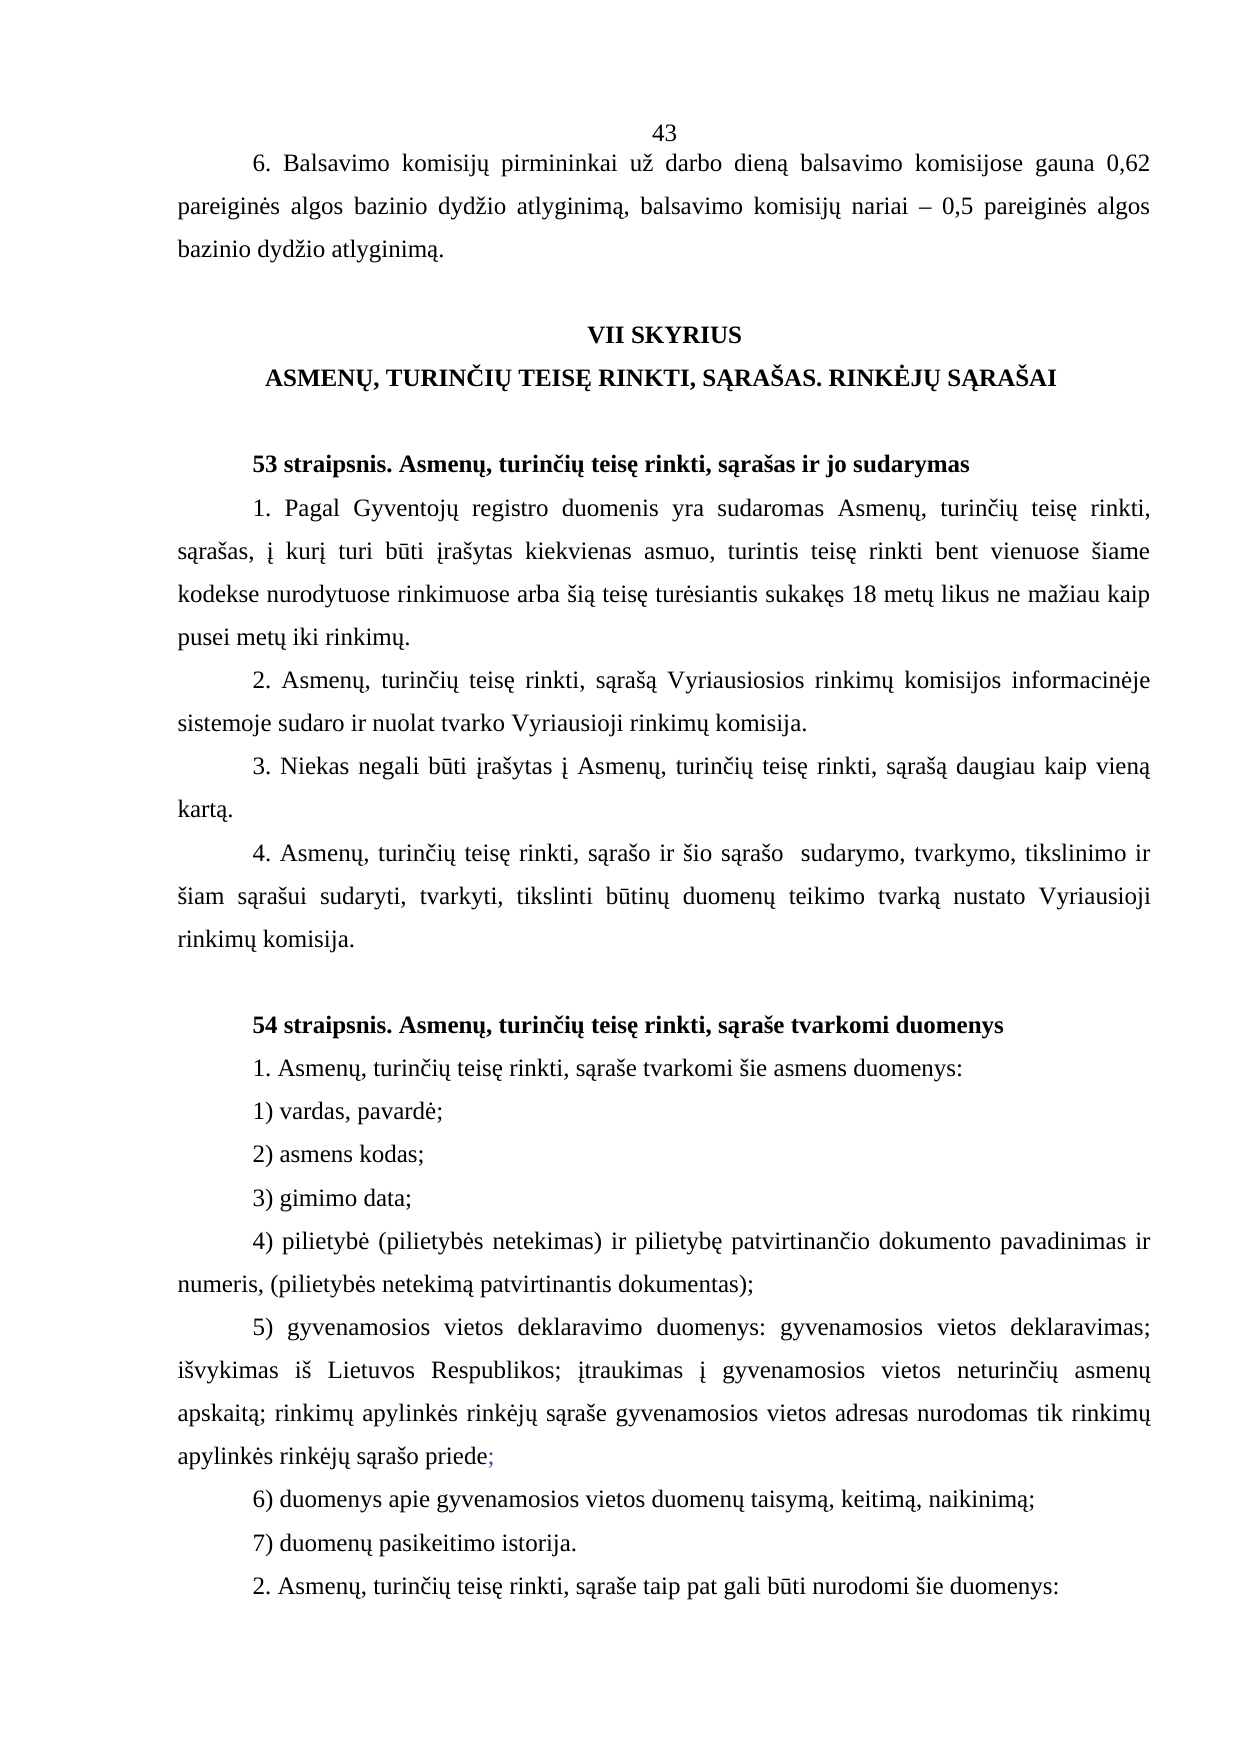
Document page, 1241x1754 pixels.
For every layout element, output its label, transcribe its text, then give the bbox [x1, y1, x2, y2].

text 6) duomenys apie gyvenamosios vietos duomenų taisymą, keitimą, naikinimą; [177, 1484, 1152, 1513]
text 5) gyvenamosios vietos deklaravimo duomenys: gyvenamosios vietos deklaravimas; išvykimas iš Lietuvos Respublikos; įtraukimas į gyvenamosios vietos neturinčių asmenų apskaitą; rinkimų apylinkės rinkėjų sąraše gyvenamosios vietos adresas nurodomas tik rinkimų apylinkės rinkėjų sąrašo priede; [177, 1312, 1152, 1470]
text VII SKYRIUS [177, 320, 1152, 349]
text 3. Niekas negali būti įrašytas į Asmenų, turinčių teisę rinkti, sąrašą daugiau kaip vieną kartą. [177, 751, 1152, 823]
text 7) duomenų pasikeitimo istorija. [177, 1528, 1152, 1556]
text 3) gimimo data; [177, 1183, 1152, 1211]
text 1. Pagal Gyventojų registro duomenis yra sudaromas Asmenų, turinčių teisę rinkti, sąrašas, į kurį turi būti įrašytas kiekvienas asmuo, turintis teisę rinkti bent vienuose šiame kodekse nurodytuose rinkimuose arba šią teisę turėsiantis sukakęs 18 metų likus ne mažiau kaip pusei metų iki rinkimų. [177, 493, 1152, 651]
text 2. Asmenų, turinčių teisę rinkti, sąraše taip pat gali būti nurodomi šie duomenys: [177, 1571, 1152, 1599]
text 1) vardas, pavardė; [177, 1096, 1152, 1125]
subtitle 54 straipsnis. Asmenų, turinčių teisę rinkti, sąraše tvarkomi duomenys [177, 1010, 1152, 1039]
text 1. Asmenų, turinčių teisę rinkti, sąraše tvarkomi šie asmens duomenys: [177, 1053, 1152, 1082]
text 4. Asmenų, turinčių teisę rinkti, sąrašo ir šio sąrašo sudarymo, tvarkymo, tikslinimo ir šiam sąrašui sudaryti, tvarkyti, tikslinti būtinų duomenų teikimo tvarką nustato Vyriausioji rinkimų komisija. [177, 838, 1152, 953]
text ASMENŲ, TURINČIŲ TEISĘ RINKTI, SĄRAŠAS. RINKĖJŲ SĄRAŠAI [177, 363, 1152, 392]
text 4) pilietybė (pilietybės netekimas) ir pilietybę patvirtinančio dokumento pavadinimas ir numeris, (pilietybės netekimą patvirtinantis dokumentas); [177, 1226, 1152, 1298]
text 2) asmens kodas; [177, 1139, 1152, 1168]
subtitle 53 straipsnis. Asmenų, turinčių teisę rinkti, sąrašas ir jo sudarymas [177, 449, 1152, 478]
text 2. Asmenų, turinčių teisę rinkti, sąrašą Vyriausiosios rinkimų komisijos informacinėje sistemoje sudaro ir nuolat tvarko Vyriausioji rinkimų komisija. [177, 665, 1152, 737]
text 6. Balsavimo komisijų pirmininkai už darbo dieną balsavimo komisijose gauna 0,62 pareiginės algos bazinio dydžio atlyginimą, balsavimo komisijų nariai – 0,5 pareiginės algos bazinio dydžio atlyginimą. [177, 148, 1152, 263]
